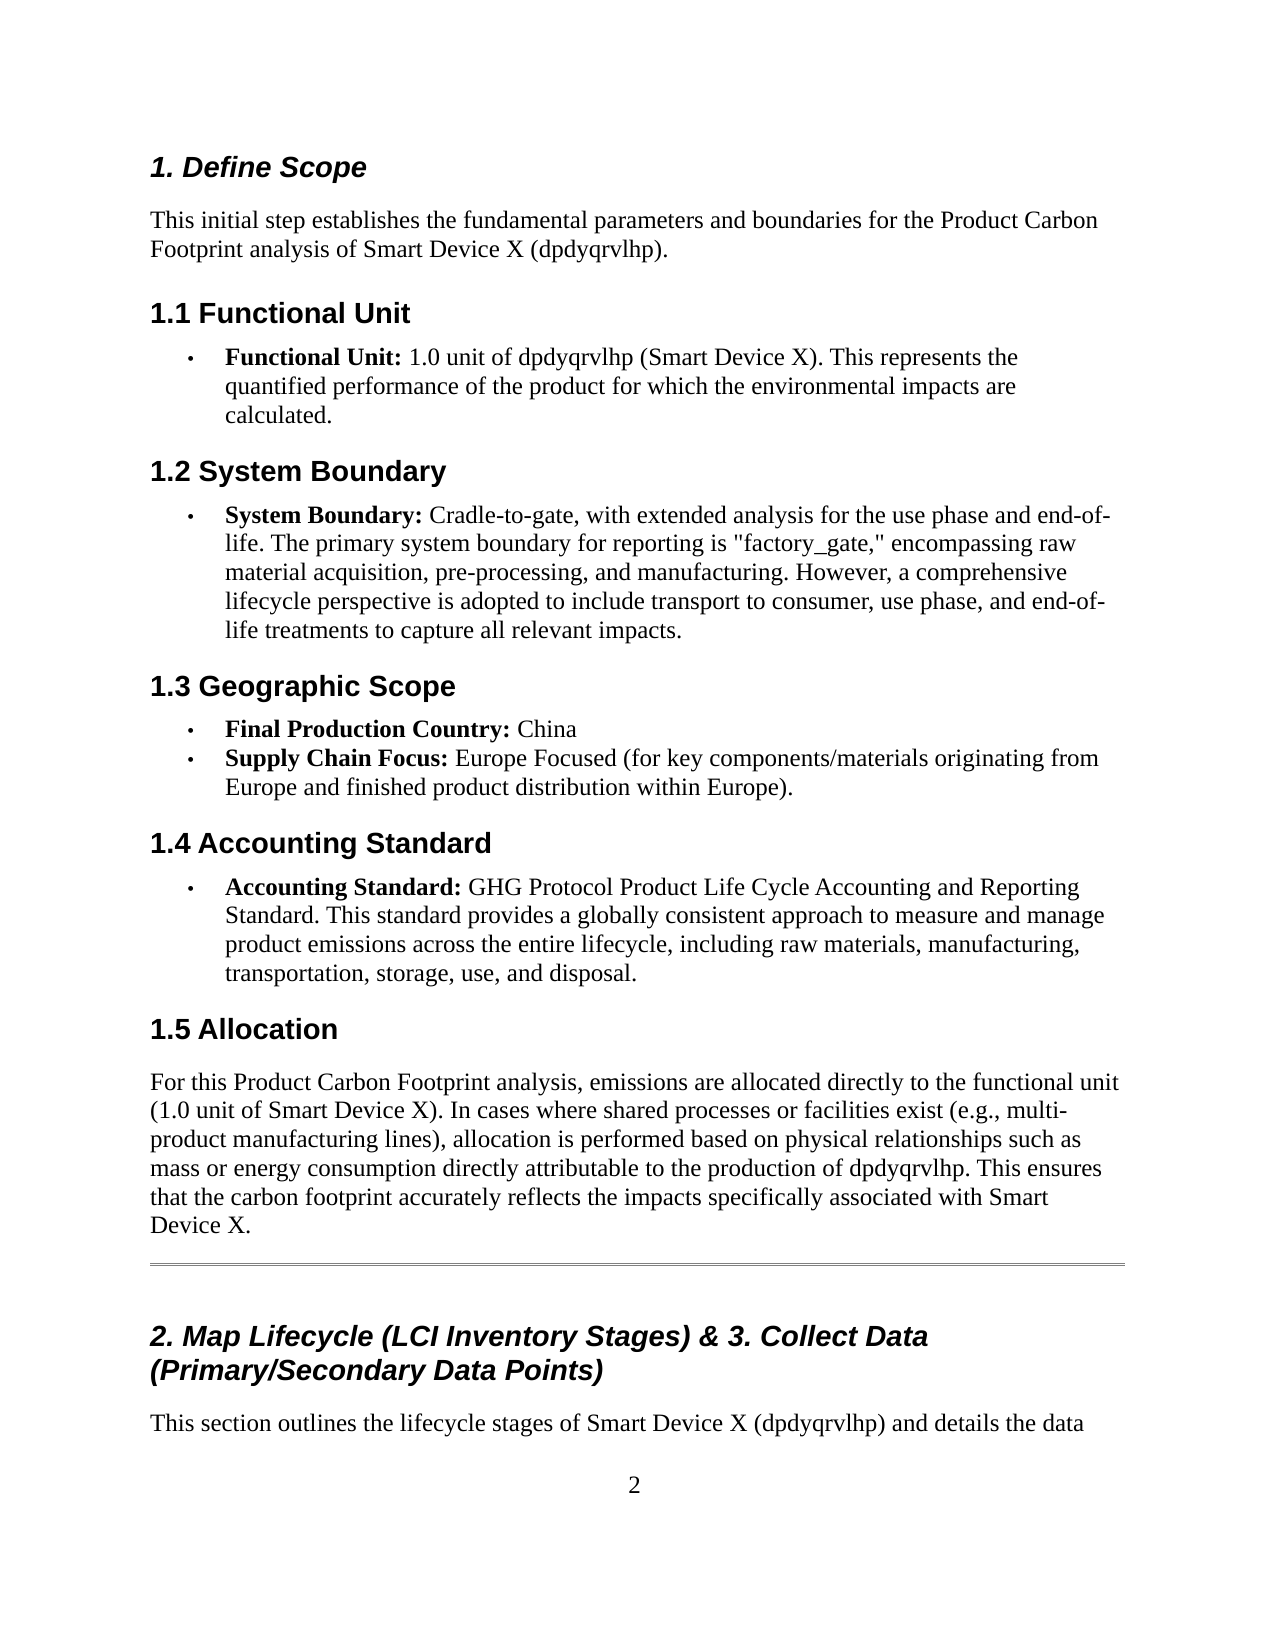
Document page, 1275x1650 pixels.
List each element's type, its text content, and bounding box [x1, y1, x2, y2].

subtitle 1.2 System Boundary [150, 454, 1125, 487]
list Supply Chain Focus: Europe Focused (for key components/materials originating from Europe and finished product distribution within Europe). [187, 743, 1125, 801]
list Final Production Country: China [187, 714, 1125, 743]
subtitle 1.1 Functional Unit [150, 296, 1125, 330]
list Accounting Standard: GHG Protocol Product Life Cycle Accounting and Reporting Standard. This standard provides a globally consistent approach to measure and manage product emissions across the entire lifecycle, including raw materials, manufacturing, transportation, storage, use, and disposal. [187, 872, 1125, 987]
text This section outlines the lifecycle stages of Smart Device X (dpdyqrvlhp) and details the data [150, 1408, 1125, 1437]
subtitle 1.5 Allocation [150, 1012, 1125, 1045]
text For this Product Carbon Footprint analysis, emissions are allocated directly to the functional unit (1.0 unit of Smart Device X). In cases where shared processes or facilities exist (e.g., multi-product manufacturing lines), allocation is performed based on physical relationships such as mass or energy consumption directly attributable to the production of dpdyqrvlhp. This ensures that the carbon footprint accurately reflects the impacts specifically associated with Smart Device X. [150, 1067, 1125, 1239]
subtitle 1.3 Geographic Scope [150, 668, 1125, 702]
text This initial step establishes the fundamental parameters and boundaries for the Product Carbon Footprint analysis of Smart Device X (dpdyqrvlhp). [150, 205, 1125, 262]
list Functional Unit: 1.0 unit of dpdyqrvlhp (Smart Device X). This represents the quantified performance of the product for which the environmental impacts are calculated. [187, 342, 1125, 429]
subtitle 1. Define Scope [150, 150, 1125, 183]
subtitle 2. Map Lifecycle (LCI Inventory Stages) & 3. Collect Data (Primary/Secondary Data Points) [150, 1319, 1125, 1387]
subtitle 1.4 Accounting Standard [150, 826, 1125, 859]
list System Boundary: Cradle-to-gate, with extended analysis for the use phase and end-of-life. The primary system boundary for reporting is "factory_gate," encompassing raw material acquisition, pre-processing, and manufacturing. However, a comprehensive lifecycle perspective is adopted to include transport to consumer, use phase, and end-of-life treatments to capture all relevant impacts. [187, 500, 1125, 643]
